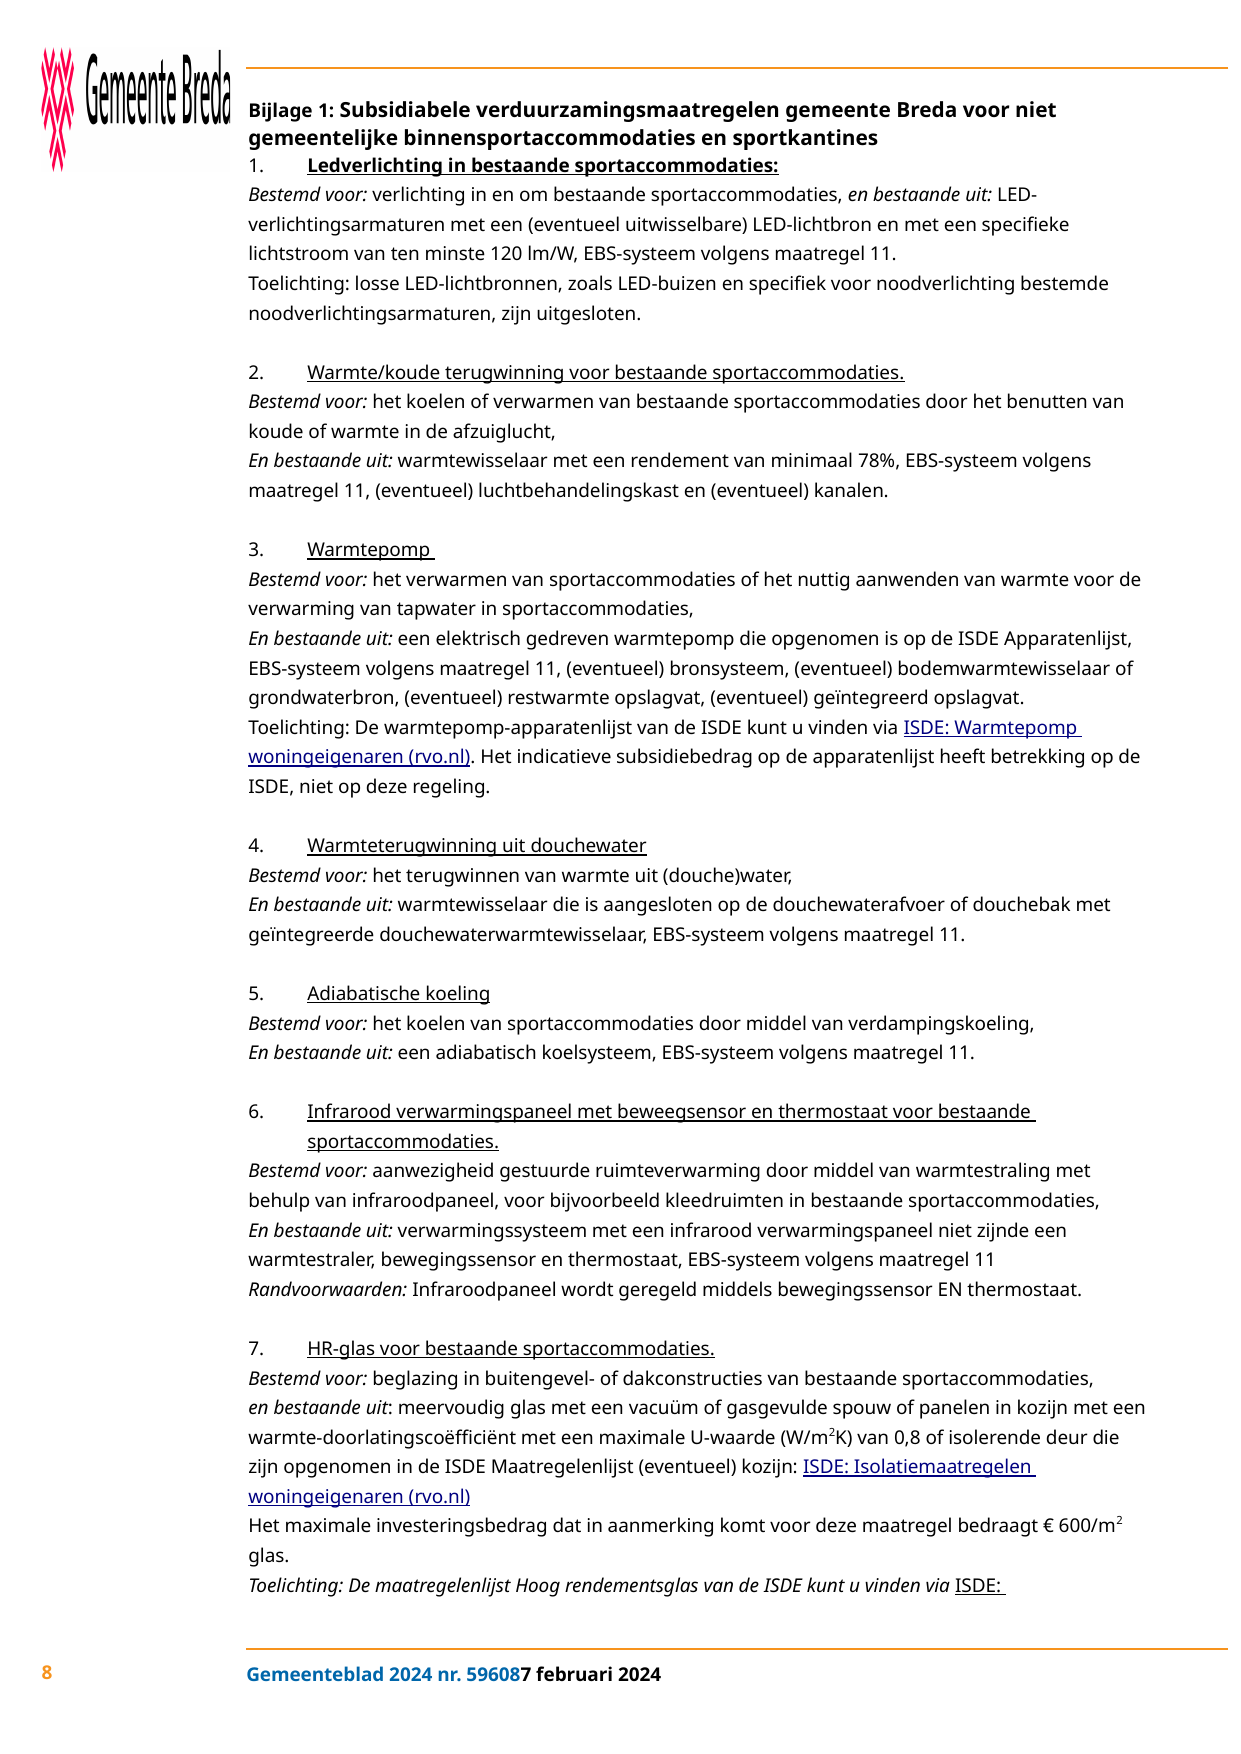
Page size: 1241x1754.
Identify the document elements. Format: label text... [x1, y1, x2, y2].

text Bestemd voor: het koelen of verwarmen van bestaande sportaccommodaties door het benutten van koude of warmte in de afzuiglucht, [248, 388, 1152, 444]
text Toelichting: De warmtepomp-apparatenlijst van de ISDE kunt u vinden via ISDE: Warmtepomp woningeigenaren (rvo.nl). Het indicatieve subsidiebedrag op de apparatenlijst heeft betrekking op de ISDE, niet op deze regeling. [248, 714, 1152, 799]
text En bestaande uit: een adiabatisch koelsysteem, EBS-systeem volgens maatregel 11. [248, 1039, 1152, 1065]
text En bestaande uit: verwarmingssysteem met een infrarood verwarmingspaneel niet zijnde een warmtestraler, bewegingssensor en thermostaat, EBS-systeem volgens maatregel 11 [248, 1217, 1152, 1272]
picture [41, 47, 231, 172]
list Infrarood verwarmingspaneel met beweegsensor en thermostaat voor bestaande sportaccommodaties. [248, 1098, 1152, 1154]
text En bestaande uit: warmtewisselaar die is aangesloten op de douchewaterafvoer of douchebak met geïntegreerde douchewaterwarmtewisselaar, EBS-systeem volgens maatregel 11. [248, 891, 1152, 947]
list Ledverlichting in bestaande sportaccommodaties: [248, 152, 1152, 177]
text Toelichting: De maatregelenlijst Hoog rendementsglas van de ISDE kunt u vinden via ISDE: [248, 1572, 1152, 1597]
list HR-glas voor bestaande sportaccommodaties. [248, 1335, 1152, 1361]
text Toelichting: losse LED-lichtbronnen, zoals LED-buizen en specifiek voor noodverlichting bestemde noodverlichtingsarmaturen, zijn uitgesloten. [248, 270, 1152, 325]
text Randvoorwaarden: Infraroodpaneel wordt geregeld middels bewegingssensor EN thermostaat. [248, 1276, 1152, 1302]
text en bestaande uit: meervoudig glas met een vacuüm of gasgevulde spouw of panelen in kozijn met een warmte-doorlatingscoëfficiënt met een maximale U-waarde (W/m2K) van 0,8 of isolerende deur die zijn opgenomen in de ISDE Maatregelenlijst (eventueel) kozijn: ISDE: Isolatiemaatregelen woningeigenaren (rvo.nl) [248, 1394, 1152, 1509]
text Bestemd voor: aanwezigheid gestuurde ruimteverwarming door middel van warmtestraling met behulp van infraroodpaneel, voor bijvoorbeeld kleedruimten in bestaande sportaccommodaties, [248, 1158, 1152, 1213]
text Bestemd voor: verlichting in en om bestaande sportaccommodaties, en bestaande uit: LED-verlichtingsarmaturen met een (eventueel uitwisselbare) LED-lichtbron en met een specifieke lichtstroom van ten minste 120 lm/W, EBS-systeem volgens maatregel 11. [248, 181, 1152, 266]
text Bestemd voor: het koelen van sportaccommodaties door middel van verdampingskoeling, [248, 1010, 1152, 1035]
list Warmte/koude terugwinning voor bestaande sportaccommodaties. [248, 359, 1152, 384]
text En bestaande uit: een elektrisch gedreven warmtepomp die opgenomen is op de ISDE Apparatenlijst, EBS-systeem volgens maatregel 11, (eventueel) bronsysteem, (eventueel) bodemwarmtewisselaar of grondwaterbron, (eventueel) restwarmte opslagvat, (eventueel) geïntegreerd opslagvat. [248, 625, 1152, 710]
list Warmtepomp [248, 536, 1152, 562]
text Bestemd voor: beglazing in buitengevel- of dakconstructies van bestaande sportaccommodaties, [248, 1365, 1152, 1390]
text Bijlage 1: Subsidiabele verduurzamingsmaatregelen gemeente Breda voor niet gemeentelijke binnensportaccommodaties en sportkantines [248, 95, 1152, 152]
list Adiabatische koeling [248, 980, 1152, 1006]
text En bestaande uit: warmtewisselaar met een rendement van minimaal 78%, EBS-systeem volgens maatregel 11, (eventueel) luchtbehandelingskast en (eventueel) kanalen. [248, 448, 1152, 503]
text Het maximale investeringsbedrag dat in aanmerking komt voor deze maatregel bedraagt € 600/m2 glas. [248, 1513, 1152, 1568]
text Bestemd voor: het terugwinnen van warmte uit (douche)water, [248, 862, 1152, 887]
list Warmteterugwinning uit douchewater [248, 832, 1152, 858]
text Bestemd voor: het verwarmen van sportaccommodaties of het nuttig aanwenden van warmte voor de verwarming van tapwater in sportaccommodaties, [248, 566, 1152, 621]
